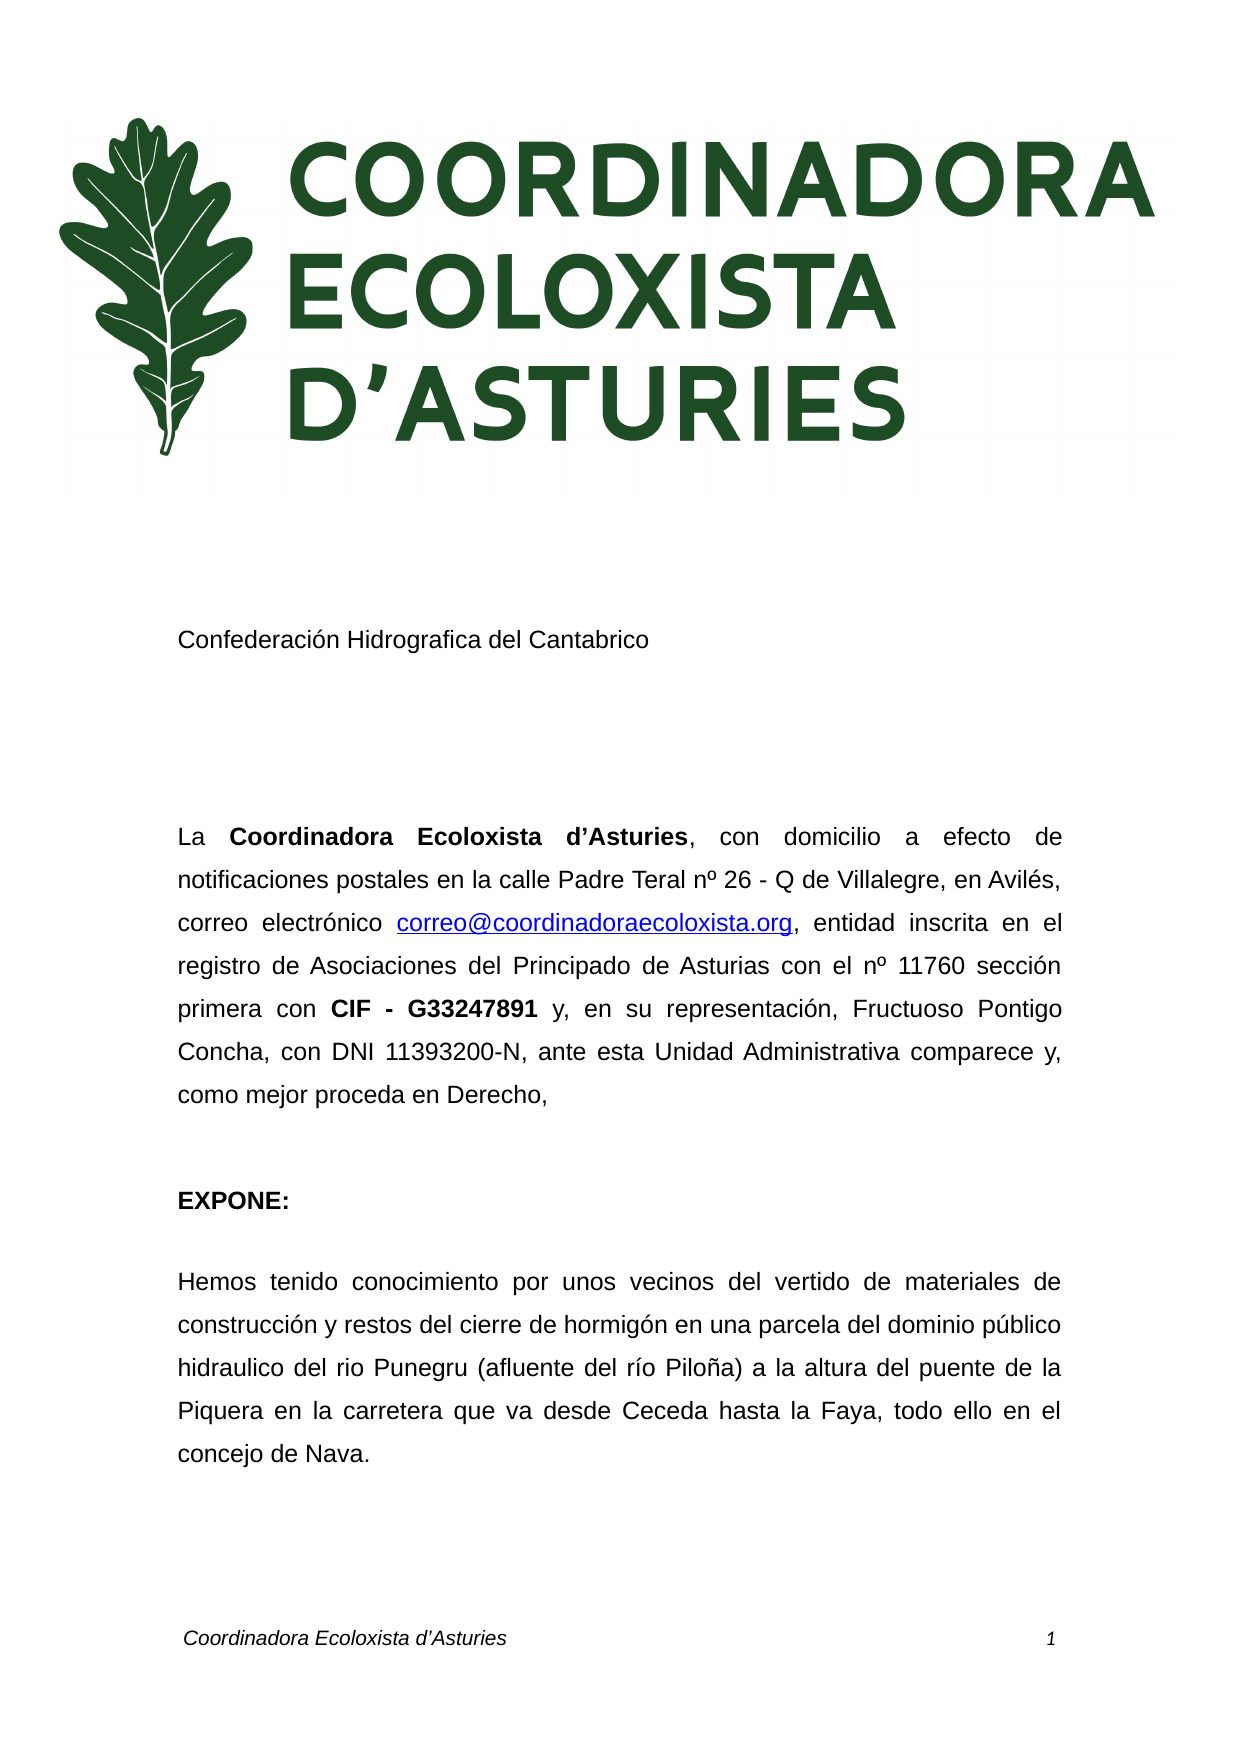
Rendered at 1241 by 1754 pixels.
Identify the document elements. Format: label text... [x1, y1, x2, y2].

text Hemos tenido conocimiento por unos vecinos del vertido de materiales de construcción y restos del cierre de hormigón en una parcela del dominio público hidraulico del rio Punegru (afluente del río Piloña) a la altura del puente de la Piquera en la carretera que va desde Ceceda hasta la Faya, todo ello en el concejo de Nava. [177, 1267, 1063, 1468]
picture [59, 118, 1182, 499]
text EXPONE: [177, 1186, 1063, 1215]
text La Coordinadora Ecoloxista d’Asturies, con domicilio a efecto de notificaciones postales en la calle Padre Teral nº 26 - Q de Villalegre, en Avilés, correo electrónico correo@coordinadoraecoloxista.org, entidad inscrita en el registro de Asociaciones del Principado de Asturias con el nº 11760 sección primera con CIF - G33247891 y, en su representación, Fructuoso Pontigo Concha, con DNI 11393200-N, ante esta Unidad Administrativa comparece y, como mejor proceda en Derecho, [177, 822, 1063, 1109]
text Confederación Hidrografica del Cantabrico [177, 625, 1063, 653]
